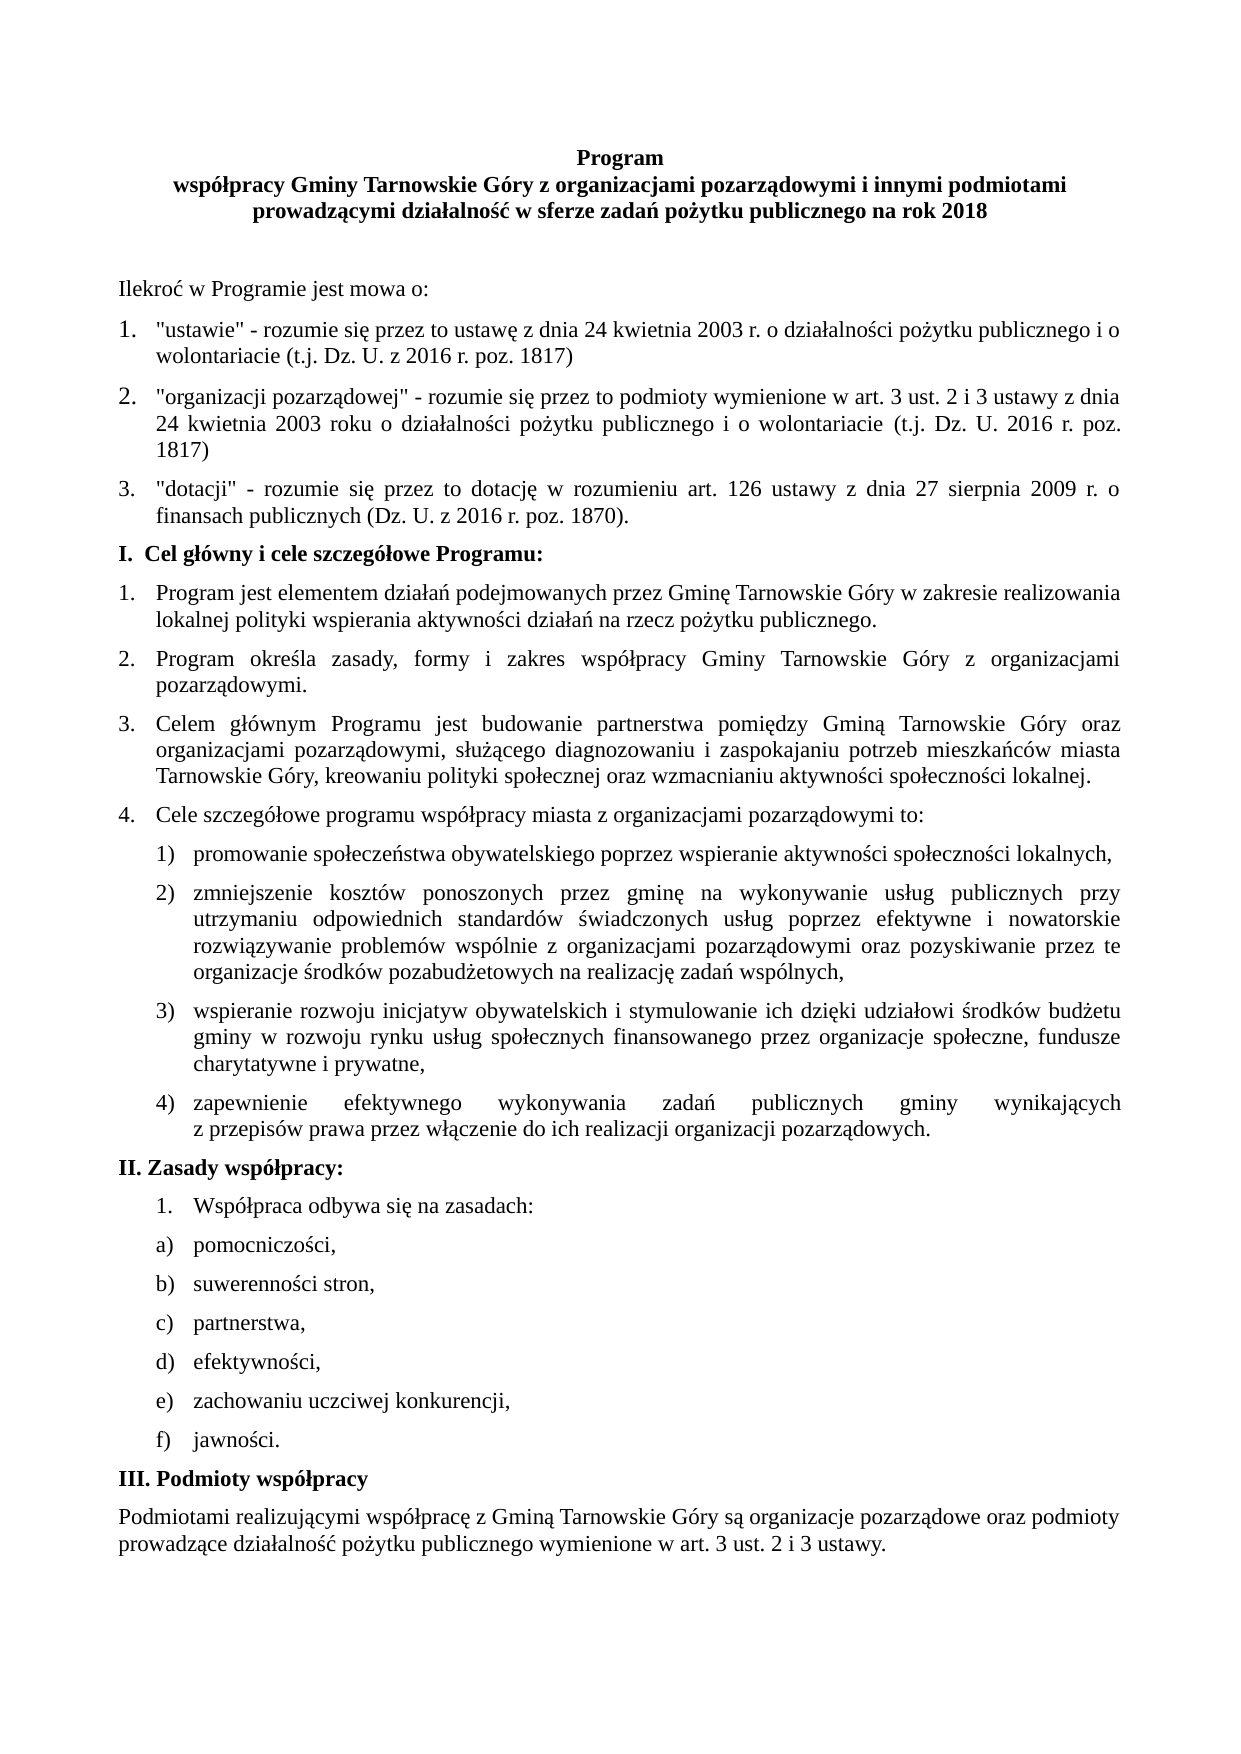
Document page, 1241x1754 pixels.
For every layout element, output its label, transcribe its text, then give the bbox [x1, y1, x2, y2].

list "dotacji" - rozumie się przez to dotację w rozumieniu art. 126 ustawy z dnia 27 sierpnia 2009 r. o finansach publicznych (Dz. U. z 2016 r. poz. 1870). [118, 475, 1122, 528]
text III. Podmioty współpracy [118, 1464, 1122, 1491]
list Program określa zasady, formy i zakres współpracy Gminy Tarnowskie Góry z organizacjami pozarządowymi. [118, 644, 1122, 697]
text Program [118, 144, 1122, 171]
list "ustawie" - rozumie się przez to ustawę z dnia 24 kwietnia 2003 r. o działalności pożytku publicznego i o wolontariacie (t.j. Dz. U. z 2016 r. poz. 1817) [118, 314, 1122, 369]
list zapewnienie efektywnego wykonywania zadań publicznych gminy wynikających z przepisów prawa przez włączenie do ich realizacji organizacji pozarządowych. [156, 1088, 1122, 1141]
list zachowaniu uczciwej konkurencji, [156, 1387, 1122, 1413]
list Współpraca odbywa się na zasadach: [156, 1193, 1122, 1219]
list zmniejszenie kosztów ponoszonych przez gminę na wykonywanie usług publicznych przy utrzymaniu odpowiednich standardów świadczonych usług poprzez efektywne i nowatorskie rozwiązywanie problemów wspólnie z organizacjami pozarządowymi oraz pozyskiwanie przez te organizacje środków pozabudżetowych na realizację zadań wspólnych, [156, 879, 1122, 984]
text II. Zasady współpracy: [118, 1154, 1122, 1180]
list wspieranie rozwoju inicjatyw obywatelskich i stymulowanie ich dzięki udziałowi środków budżetu gminy w rozwoju rynku usług społecznych finansowanego przez organizacje społeczne, fundusze charytatywne i prywatne, [156, 997, 1122, 1076]
list "organizacji pozarządowej" - rozumie się przez to podmioty wymienione w art. 3 ust. 2 i 3 ustawy z dnia 24 kwietnia 2003 roku o działalności pożytku publicznego i o wolontariacie (t.j. Dz. U. 2016 r. poz. 1817) [118, 381, 1122, 463]
text współpracy Gminy Tarnowskie Góry z organizacjami pozarządowymi i innymi podmiotami prowadzącymi działalność w sferze zadań pożytku publicznego na rok 2018 [118, 171, 1122, 223]
list pomocniczości, [156, 1231, 1122, 1258]
list Celem głównym Programu jest budowanie partnerstwa pomiędzy Gminą Tarnowskie Góry oraz organizacjami pozarządowymi, służącego diagnozowaniu i zaspokajaniu potrzeb mieszkańców miasta Tarnowskie Góry, kreowaniu polityki społecznej oraz wzmacnianiu aktywności społeczności lokalnej. [118, 710, 1122, 789]
list promowanie społeczeństwa obywatelskiego poprzez wspieranie aktywności społeczności lokalnych, [156, 840, 1122, 867]
list Program jest elementem działań podejmowanych przez Gminę Tarnowskie Góry w zakresie realizowania lokalnej polityki wspierania aktywności działań na rzecz pożytku publicznego. [118, 579, 1122, 632]
list Cele szczegółowe programu współpracy miasta z organizacjami pozarządowymi to: [118, 801, 1122, 828]
text I. Cel główny i cele szczegółowe Programu: [118, 541, 1122, 567]
list jawności. [156, 1426, 1122, 1452]
list partnerstwa, [156, 1309, 1122, 1336]
text Podmiotami realizującymi współpracę z Gminą Tarnowskie Góry są organizacje pozarządowe oraz podmioty prowadzące działalność pożytku publicznego wymienione w art. 3 ust. 2 i 3 ustawy. [118, 1503, 1122, 1556]
list efektywności, [156, 1348, 1122, 1374]
list suwerenności stron, [156, 1270, 1122, 1297]
text Ilekroć w Programie jest mowa o: [118, 275, 1122, 301]
